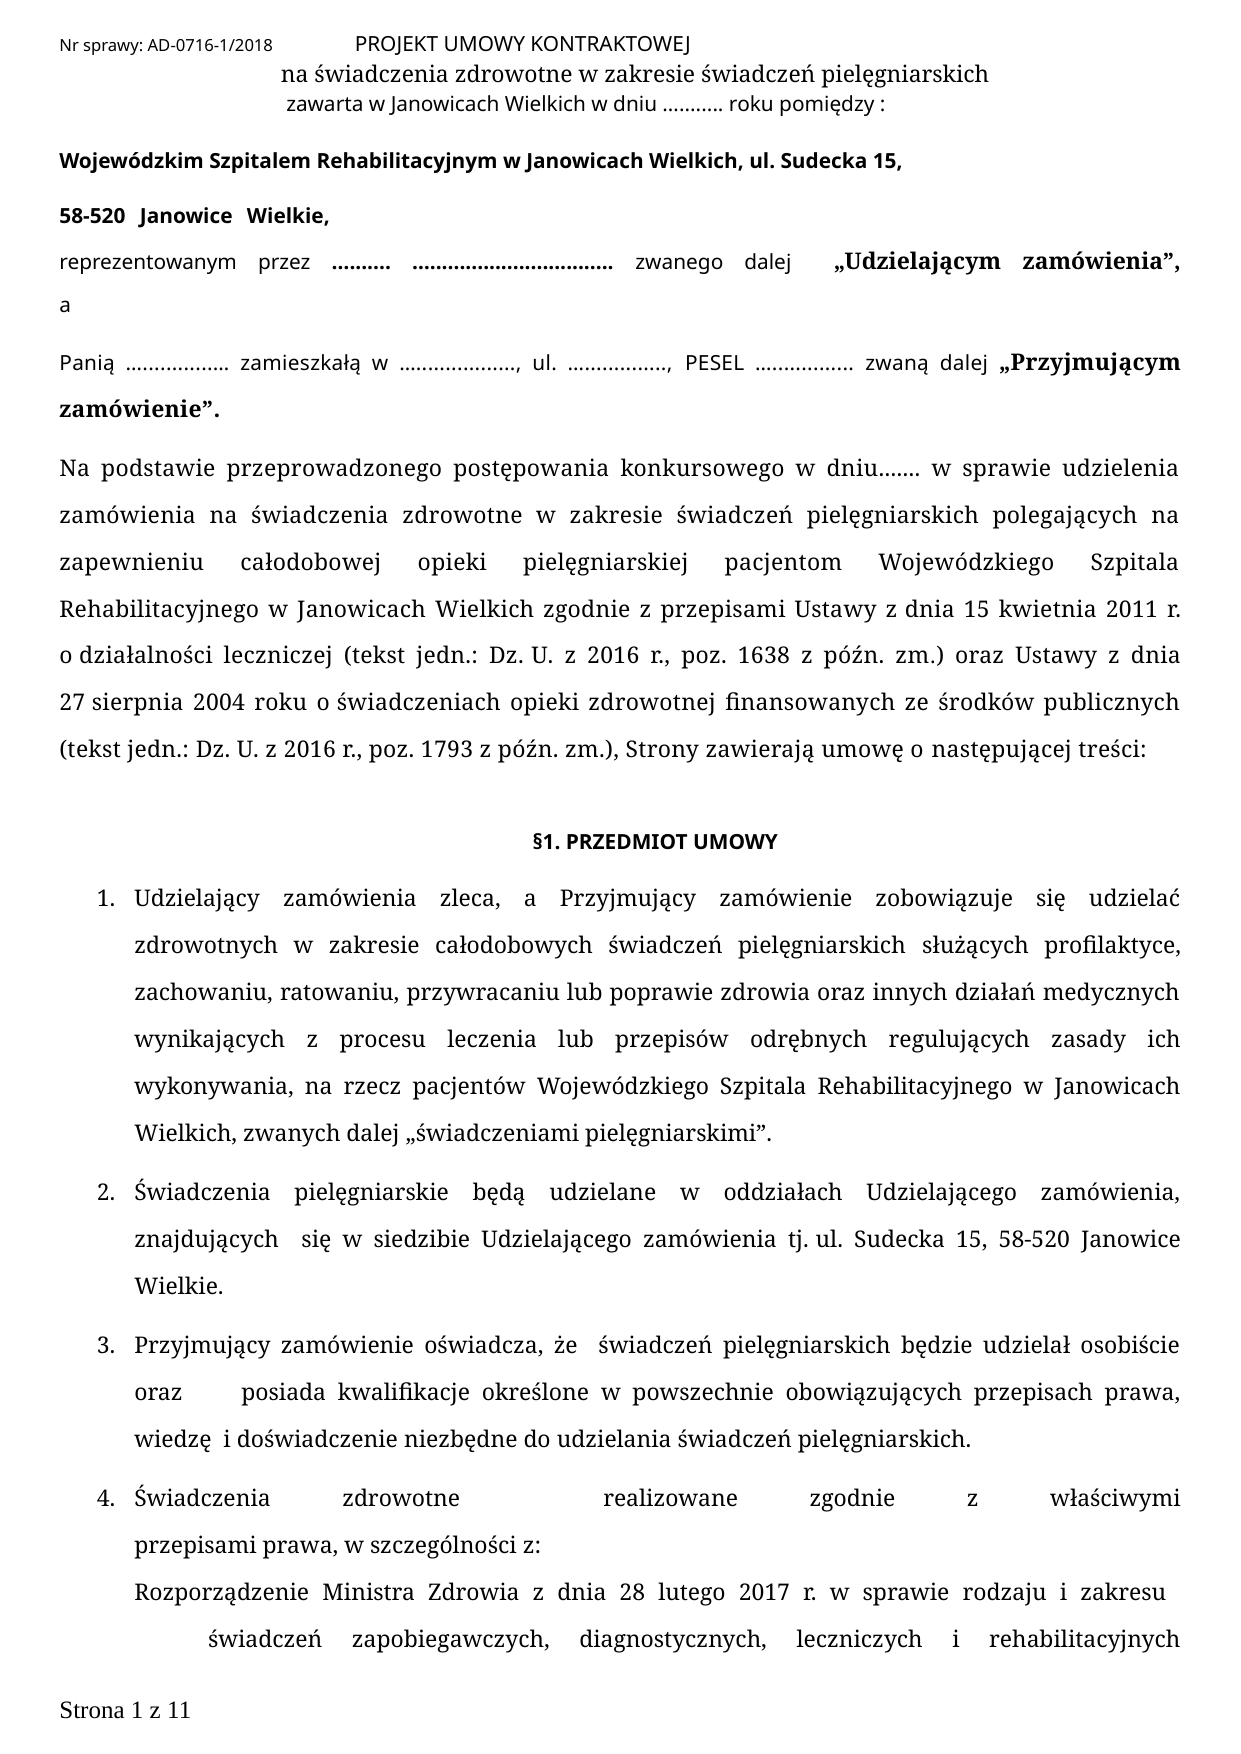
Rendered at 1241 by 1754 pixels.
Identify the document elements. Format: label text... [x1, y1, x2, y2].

text Na podstawie przeprowadzonego postępowania konkursowego w dniu....... w sprawie udzielenia zamówienia na świadczenia zdrowotne w zakresie świadczeń pielęgniarskich polegających na zapewnieniu całodobowej opieki pielęgniarskiej pacjentom Wojewódzkiego Szpitala Rehabilitacyjnego w Janowicach Wielkich zgodnie z przepisami Ustawy z dnia 15 kwietnia 2011 r. o działalności leczniczej (tekst jedn.: Dz. U. z 2016 r., poz. 1638 z późn. zm.) oraz Ustawy z dnia 27 sierpnia 2004 roku o świadczeniach opieki zdrowotnej finansowanych ze środków publicznych (tekst jedn.: Dz. U. z 2016 r., poz. 1793 z późn. zm.), Strony zawierają umowę o następującej treści: [59, 452, 1181, 764]
list Przyjmujący zamówienie oświadcza, że świadczeń pielęgniarskich będzie udzielał osobiście oraz posiada kwalifikacje określone w powszechnie obowiązujących przepisach prawa, wiedzę i doświadczenie niezbędne do udzielania świadczeń pielęgniarskich. [97, 1329, 1181, 1454]
list Świadczenia zdrowotne realizowane zgodnie z właściwymi przepisami prawa, w szczególności z: Rozporządzenie Ministra Zdrowia z dnia 28 lutego 2017 r. w sprawie rodzaju i zakresu świadczeń zapobiegawczych, diagnostycznych, leczniczych i rehabilitacyjnych [97, 1482, 1181, 1654]
list §1. PRZEDMIOT UMOWY [97, 827, 1181, 855]
list Udzielający zamówienia zleca, a Przyjmujący zamówienie zobowiązuje się udzielać zdrowotnych w zakresie całodobowych świadczeń pielęgniarskich służących profilaktyce, zachowaniu, ratowaniu, przywracaniu lub poprawie zdrowia oraz innych działań medycznych wynikających z procesu leczenia lub przepisów odrębnych regulujących zasady ich wykonywania, na rzecz pacjentów Wojewódzkiego Szpitala Rehabilitacyjnego w Janowicach Wielkich, zwanych dalej „świadczeniami pielęgniarskimi”. [97, 882, 1181, 1148]
text Nr sprawy: AD-0716-1/2018 PROJEKT UMOWY KONTRAKTOWEJ na świadczenia zdrowotne w zakresie świadczeń pielęgniarskich zawarta w Janowicach Wielkich w dniu …........ roku pomiędzy : [59, 29, 1181, 118]
text Wojewódzkim Szpitalem Rehabilitacyjnym w Janowicach Wielkich, ul. Sudecka 15, [59, 146, 1181, 174]
text Panią …............… zamieszkałą w …................., ul. ….............., PESEL ….............. zwaną dalej „Przyjmującym zamówienie”. [59, 346, 1181, 424]
list Świadczenia pielęgniarskie będą udzielane w oddziałach Udzielającego zamówienia, znajdujących się w siedzibie Udzielającego zamówienia tj. ul. Sudecka 15, 58-520 Janowice Wielkie. [97, 1176, 1181, 1301]
text 58-520 Janowice Wielkie, reprezentowanym przez …....... …............................... zwanego dalej „Udzielającym zamówienia”, a [59, 201, 1181, 319]
